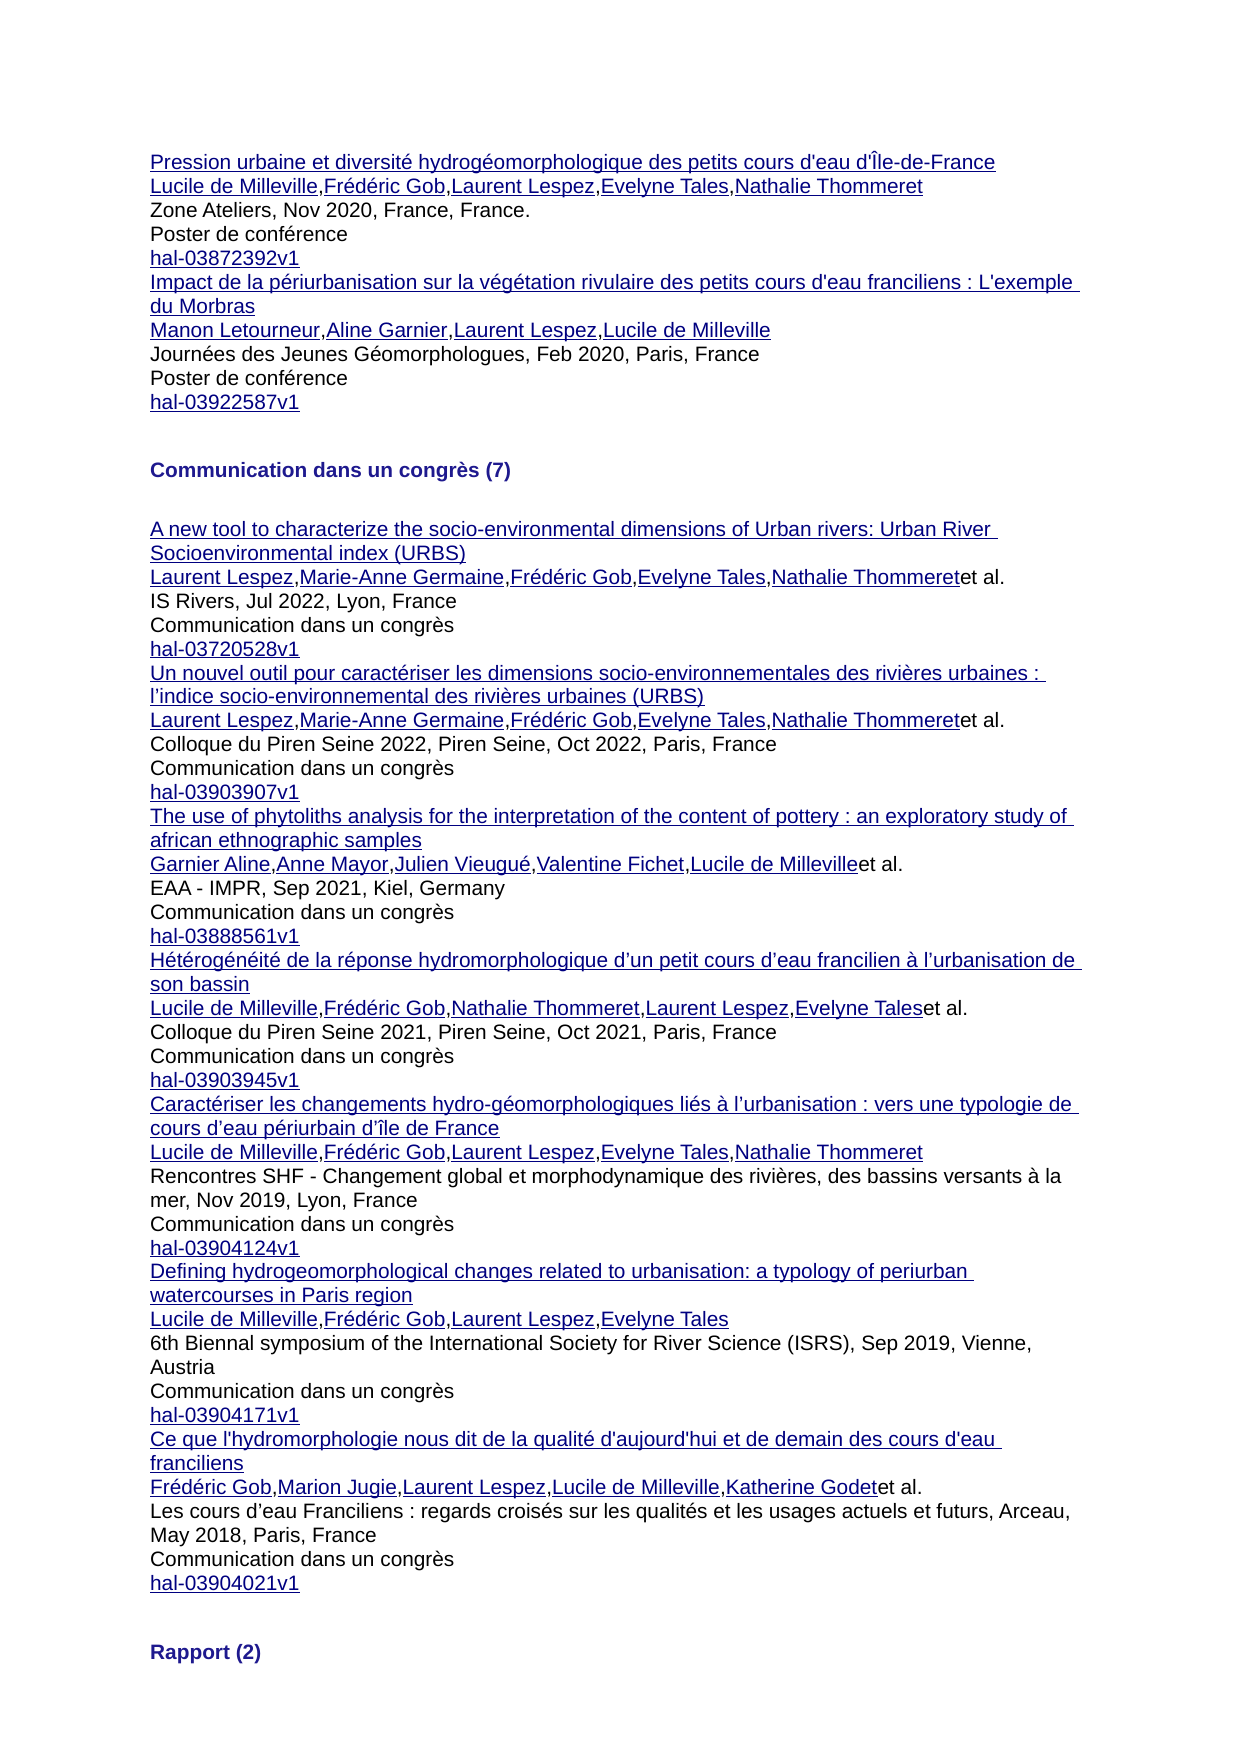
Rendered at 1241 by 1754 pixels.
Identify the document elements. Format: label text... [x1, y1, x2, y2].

table_cell Ce que l'hydromorphologie nous dit de la qualité d'aujourd'hui et de demain des cours d'eau franciliens Frédéric Gob,Marion Jugie,Laurent Lespez,Lucile de Milleville,Katherine Godetet al. Les cours d’eau Franciliens : regards croisés sur les qualités et les usages actuels et futurs, Arceau, May 2018, Paris, France Communication dans un congrès hal-03904021v1 [150, 1427, 1090, 1595]
table_header A new tool to characterize the socio-environmental dimensions of Urban rivers: Urban River Socioenvironmental index (URBS) Laurent Lespez,Marie-Anne Germaine,Frédéric Gob,Evelyne Tales,Nathalie Thommeretet al. IS Rivers, Jul 2022, Lyon, France Communication dans un congrès hal-03720528v1 [150, 517, 1090, 660]
subtitle Communication dans un congrès (7) [150, 458, 1090, 482]
table_cell Caractériser les changements hydro-géomorphologiques liés à l’urbanisation : vers une typologie de cours d’eau périurbain d’île de France Lucile de Milleville,Frédéric Gob,Laurent Lespez,Evelyne Tales,Nathalie Thommeret Rencontres SHF - Changement global et morphodynamique des rivières, des bassins versants à la mer, Nov 2019, Lyon, France Communication dans un congrès hal-03904124v1 [150, 1092, 1090, 1259]
subtitle Rapport (2) [150, 1639, 1090, 1663]
table_cell Un nouvel outil pour caractériser les dimensions socio-environnementales des rivières urbaines : l’indice socio-environnemental des rivières urbaines (URBS) Laurent Lespez,Marie-Anne Germaine,Frédéric Gob,Evelyne Tales,Nathalie Thommeretet al. Colloque du Piren Seine 2022, Piren Seine, Oct 2022, Paris, France Communication dans un congrès hal-03903907v1 [150, 660, 1090, 804]
table_cell Hétérogénéité de la réponse hydromorphologique d’un petit cours d’eau francilien à l’urbanisation de son bassin Lucile de Milleville,Frédéric Gob,Nathalie Thommeret,Laurent Lespez,Evelyne Taleset al. Colloque du Piren Seine 2021, Piren Seine, Oct 2021, Paris, France Communication dans un congrès hal-03903945v1 [150, 948, 1090, 1092]
table_cell Pression urbaine et diversité hydrogéomorphologique des petits cours d'eau d'Île-de-France Lucile de Milleville,Frédéric Gob,Laurent Lespez,Evelyne Tales,Nathalie Thommeret Zone Ateliers, Nov 2020, France, France. Poster de conférence hal-03872392v1 [150, 150, 1090, 270]
table_cell Defining hydrogeomorphological changes related to urbanisation: a typology of periurban watercourses in Paris region Lucile de Milleville,Frédéric Gob,Laurent Lespez,Evelyne Tales 6th Biennal symposium of the International Society for River Science (ISRS), Sep 2019, Vienne, Austria Communication dans un congrès hal-03904171v1 [150, 1259, 1090, 1427]
table_cell The use of phytoliths analysis for the interpretation of the content of pottery : an exploratory study of african ethnographic samples Garnier Aline,Anne Mayor,Julien Vieugué,Valentine Fichet,Lucile de Millevilleet al. EAA - IMPR, Sep 2021, Kiel, Germany Communication dans un congrès hal-03888561v1 [150, 804, 1090, 948]
table_cell Impact de la périurbanisation sur la végétation rivulaire des petits cours d'eau franciliens : L'exemple du Morbras Manon Letourneur,Aline Garnier,Laurent Lespez,Lucile de Milleville Journées des Jeunes Géomorphologues, Feb 2020, Paris, France Poster de conférence hal-03922587v1 [150, 270, 1090, 413]
